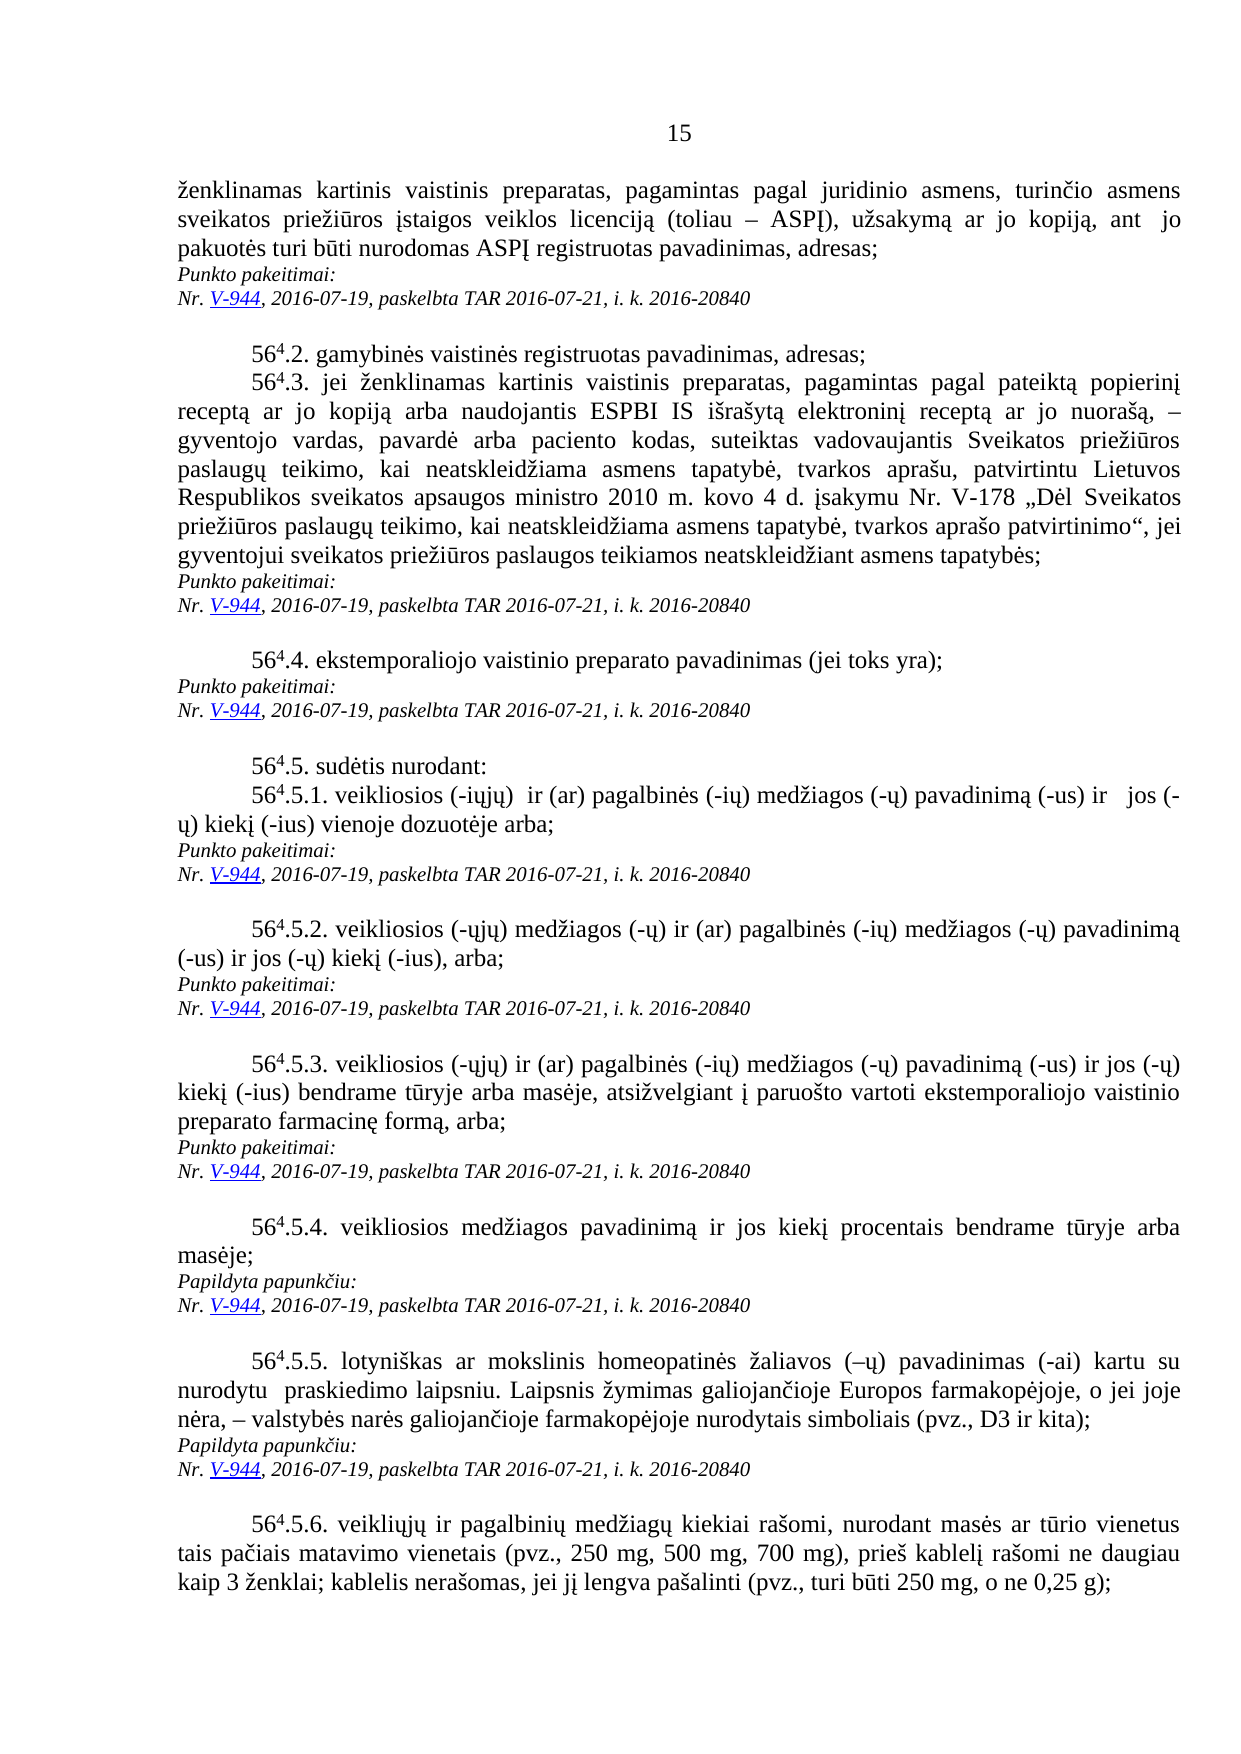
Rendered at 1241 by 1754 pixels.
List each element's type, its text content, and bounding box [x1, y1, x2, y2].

text 564.5.2. veikliosios (-ųjų) medžiagos (-ų) ir (ar) pagalbinės (-ių) medžiagos (-ų) pavadinimą (-us) ir jos (-ų) kiekį (-ius), arba; [177, 914, 1181, 972]
text 564.5.1. veikliosios (-iųjų) ir (ar) pagalbinės (-ių) medžiagos (-ų) pavadinimą (-us) ir jos (-ų) kiekį (-ius) vienoje dozuotėje arba; [177, 780, 1181, 837]
text Nr. V-944, 2016-07-19, paskelbta TAR 2016-07-21, i. k. 2016-20840 [177, 1457, 1181, 1481]
text Punkto pakeitimai: [177, 972, 1181, 996]
text ženklinamas kartinis vaistinis preparatas, pagamintas pagal juridinio asmens, turinčio asmens sveikatos priežiūros įstaigos veiklos licenciją (toliau – ASPĮ), užsakymą ar jo kopiją, ant jo pakuotės turi būti nurodomas ASPĮ registruotas pavadinimas, adresas; [177, 176, 1181, 262]
text Punkto pakeitimai: [177, 262, 1181, 286]
text 564.5.3. veikliosios (-ųjų) ir (ar) pagalbinės (-ių) medžiagos (-ų) pavadinimą (-us) ir jos (-ų) kiekį (-ius) bendrame tūryje arba masėje, atsižvelgiant į paruošto vartoti ekstemporaliojo vaistinio preparato farmacinę formą, arba; [177, 1049, 1181, 1135]
text 564.5.6. veikliųjų ir pagalbinių medžiagų kiekiai rašomi, nurodant masės ar tūrio vienetus tais pačiais matavimo vienetais (pvz., 250 mg, 500 mg, 700 mg), prieš kablelį rašomi ne daugiau kaip 3 ženklai; kablelis nerašomas, jei jį lengva pašalinti (pvz., turi būti 250 mg, o ne 0,25 g); [177, 1509, 1181, 1596]
text Punkto pakeitimai: [177, 674, 1181, 698]
text Nr. V-944, 2016-07-19, paskelbta TAR 2016-07-21, i. k. 2016-20840 [177, 1159, 1181, 1183]
text Nr. V-944, 2016-07-19, paskelbta TAR 2016-07-21, i. k. 2016-20840 [177, 286, 1181, 310]
text Punkto pakeitimai: [177, 569, 1181, 593]
text 564.4. ekstemporaliojo vaistinio preparato pavadinimas (jei toks yra); [251, 646, 1181, 674]
text Punkto pakeitimai: [177, 837, 1181, 862]
text Papildyta papunkčiu: [177, 1432, 1181, 1457]
text 564.3. jei ženklinamas kartinis vaistinis preparatas, pagamintas pagal pateiktą popierinį receptą ar jo kopiją arba naudojantis ESPBI IS išrašytą elektroninį receptą ar jo nuorašą, – gyventojo vardas, pavardė arba paciento kodas, suteiktas vadovaujantis Sveikatos priežiūros paslaugų teikimo, kai neatskleidžiama asmens tapatybė, tvarkos aprašu, patvirtintu Lietuvos Respublikos sveikatos apsaugos ministro 2010 m. kovo 4 d. įsakymu Nr. V-178 „Dėl Sveikatos priežiūros paslaugų teikimo, kai neatskleidžiama asmens tapatybė, tvarkos aprašo patvirtinimo“, jei gyventojui sveikatos priežiūros paslaugos teikiamos neatskleidžiant asmens tapatybės; [177, 367, 1181, 569]
text Nr. V-944, 2016-07-19, paskelbta TAR 2016-07-21, i. k. 2016-20840 [177, 862, 1181, 886]
text Punkto pakeitimai: [177, 1135, 1181, 1159]
text Nr. V-944, 2016-07-19, paskelbta TAR 2016-07-21, i. k. 2016-20840 [177, 996, 1181, 1020]
text Papildyta papunkčiu: [177, 1269, 1181, 1293]
text Nr. V-944, 2016-07-19, paskelbta TAR 2016-07-21, i. k. 2016-20840 [177, 698, 1181, 722]
text 564.5.5. lotyniškas ar mokslinis homeopatinės žaliavos (–ų) pavadinimas (-ai) kartu su nurodytu praskiedimo laipsniu. Laipsnis žymimas galiojančioje Europos farmakopėjoje, o jei joje nėra, – valstybės narės galiojančioje farmakopėjoje nurodytais simboliais (pvz., D3 ir kita); [177, 1346, 1181, 1432]
text Nr. V-944, 2016-07-19, paskelbta TAR 2016-07-21, i. k. 2016-20840 [177, 1293, 1181, 1317]
text 564.5.4. veikliosios medžiagos pavadinimą ir jos kiekį procentais bendrame tūryje arba masėje; [177, 1212, 1181, 1269]
text 564.2. gamybinės vaistinės registruotas pavadinimas, adresas; [177, 339, 1181, 367]
text 564.5. sudėtis nurodant: [177, 751, 1181, 780]
text Nr. V-944, 2016-07-19, paskelbta TAR 2016-07-21, i. k. 2016-20840 [177, 593, 1181, 617]
